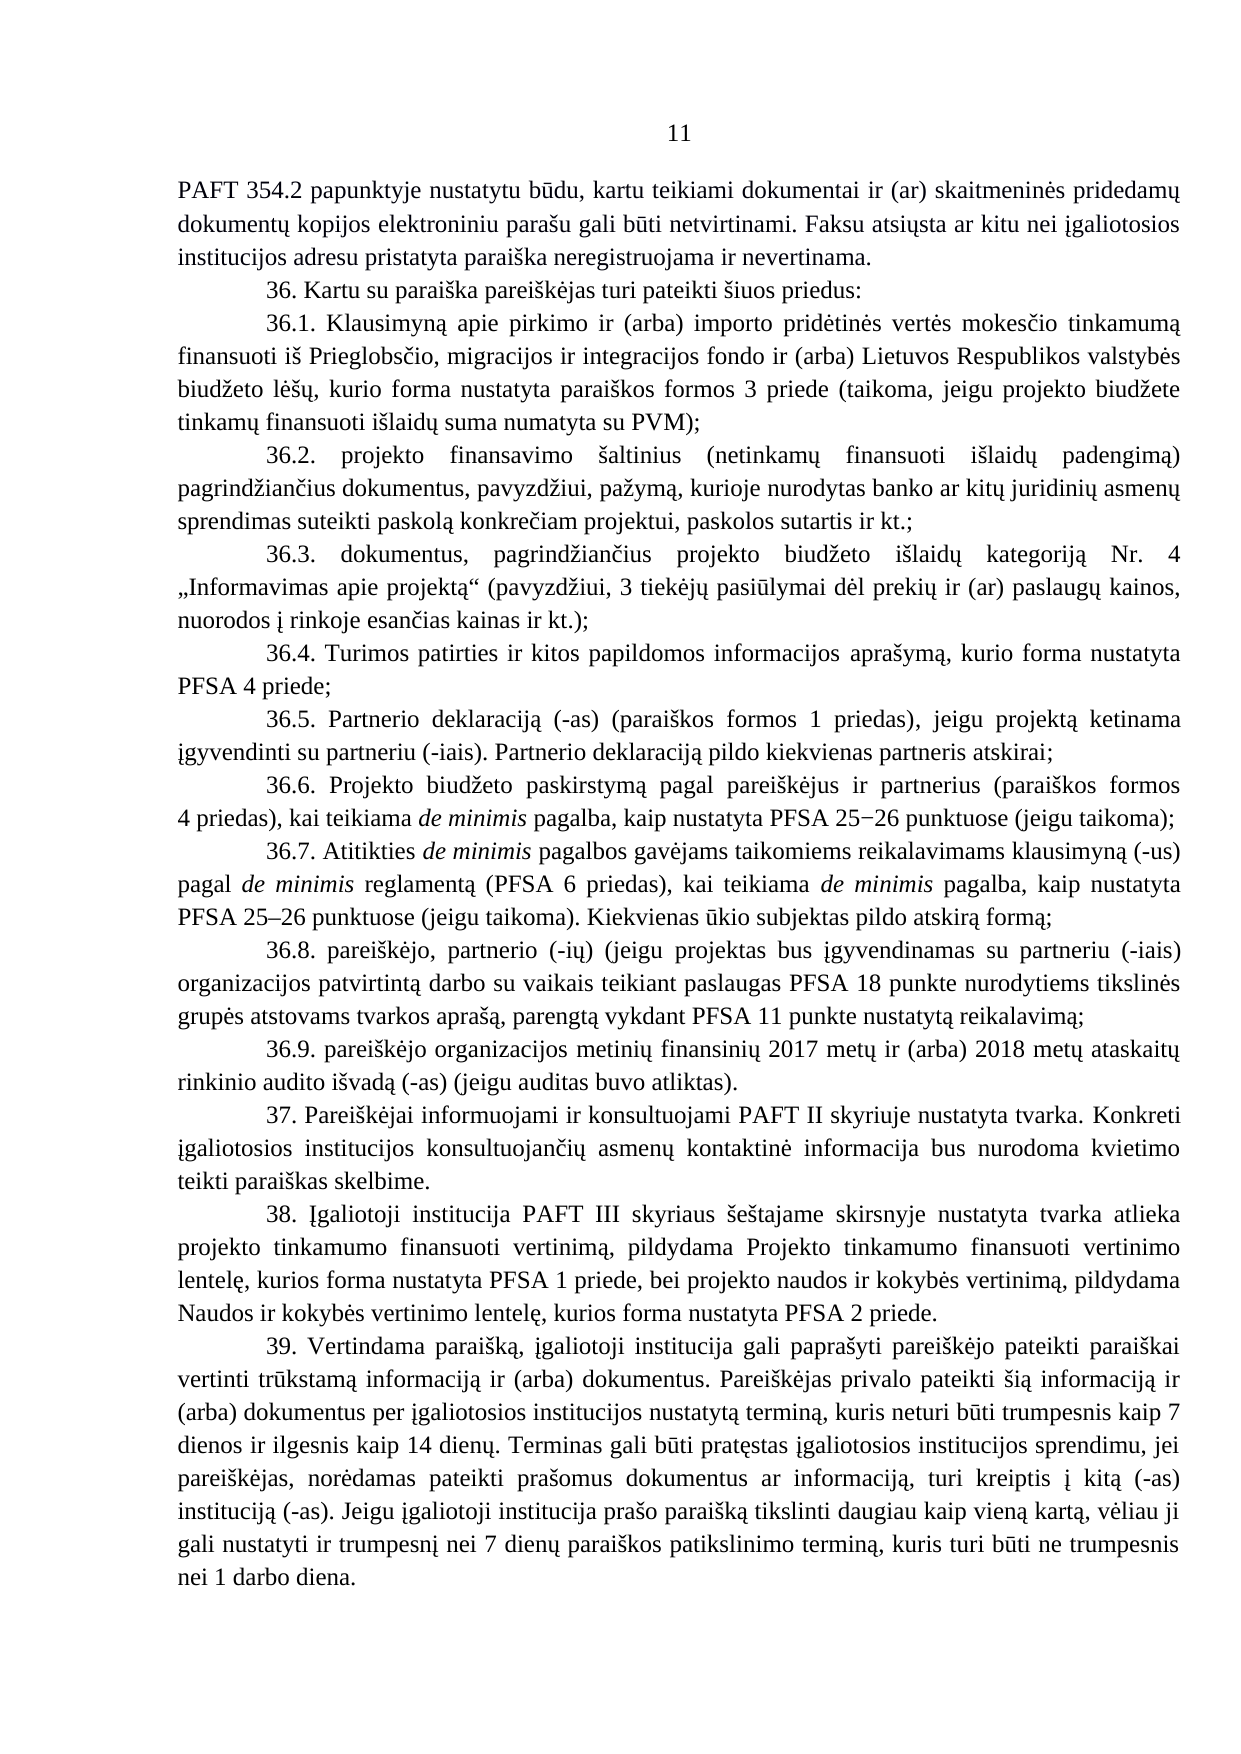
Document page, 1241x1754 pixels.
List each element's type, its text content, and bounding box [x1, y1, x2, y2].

text PAFT 354.2 papunktyje nustatytu būdu, kartu teikiami dokumentai ir (ar) skaitmeninės pridedamų dokumentų kopijos elektroniniu parašu gali būti netvirtinami. Faksu atsiųsta ar kitu nei įgaliotosios institucijos adresu pristatyta paraiška neregistruojama ir nevertinama. [177, 176, 1181, 270]
text 36.8. pareiškėjo, partnerio (-ių) (jeigu projektas bus įgyvendinamas su partneriu (-iais) organizacijos patvirtintą darbo su vaikais teikiant paslaugas PFSA 18 punkte nurodytiems tikslinės grupės atstovams tvarkos aprašą, parengtą vykdant PFSA 11 punkte nustatytą reikalavimą; [177, 935, 1181, 1030]
text 36.4. Turimos patirties ir kitos papildomos informacijos aprašymą, kurio forma nustatyta PFSA 4 priede; [177, 638, 1181, 700]
text 37. Pareiškėjai informuojami ir konsultuojami PAFT II skyriuje nustatyta tvarka. Konkreti įgaliotosios institucijos konsultuojančių asmenų kontaktinė informacija bus nurodoma kvietimo teikti paraiškas skelbime. [177, 1100, 1181, 1195]
text 38. Įgaliotoji institucija PAFT III skyriaus šeštajame skirsnyje nustatyta tvarka atlieka projekto tinkamumo finansuoti vertinimą, pildydama Projekto tinkamumo finansuoti vertinimo lentelę, kurios forma nustatyta PFSA 1 priede, bei projekto naudos ir kokybės vertinimą, pildydama Naudos ir kokybės vertinimo lentelę, kurios forma nustatyta PFSA 2 priede. [177, 1199, 1181, 1327]
text 36.9. pareiškėjo organizacijos metinių finansinių 2017 metų ir (arba) 2018 metų ataskaitų rinkinio audito išvadą (-as) (jeigu auditas buvo atliktas). [177, 1034, 1181, 1096]
text 36.6. Projekto biudžeto paskirstymą pagal pareiškėjus ir partnerius (paraiškos formos 4 priedas), kai teikiama de minimis pagalba, kaip nustatyta PFSA 25−26 punktuose (jeigu taikoma); [177, 770, 1181, 832]
text 36.3. dokumentus, pagrindžiančius projekto biudžeto išlaidų kategoriją Nr. 4 „Informavimas apie projektą“ (pavyzdžiui, 3 tiekėjų pasiūlymai dėl prekių ir (ar) paslaugų kainos, nuorodos į rinkoje esančias kainas ir kt.); [177, 539, 1181, 634]
text 36.5. Partnerio deklaraciją (-as) (paraiškos formos 1 priedas), jeigu projektą ketinama įgyvendinti su partneriu (-iais). Partnerio deklaraciją pildo kiekvienas partneris atskirai; [177, 704, 1181, 766]
text 36.7. Atitikties de minimis pagalbos gavėjams taikomiems reikalavimams klausimyną (-us) pagal de minimis reglamentą (PFSA 6 priedas), kai teikiama de minimis pagalba, kaip nustatyta PFSA 25–26 punktuose (jeigu taikoma). Kiekvienas ūkio subjektas pildo atskirą formą; [177, 836, 1181, 931]
text 39. Vertindama paraišką, įgaliotoji institucija gali paprašyti pareiškėjo pateikti paraiškai vertinti trūkstamą informaciją ir (arba) dokumentus. Pareiškėjas privalo pateikti šią informaciją ir (arba) dokumentus per įgaliotosios institucijos nustatytą terminą, kuris neturi būti trumpesnis kaip 7 dienos ir ilgesnis kaip 14 dienų. Terminas gali būti pratęstas įgaliotosios institucijos sprendimu, jei pareiškėjas, norėdamas pateikti prašomus dokumentus ar informaciją, turi kreiptis į kitą (-as) instituciją (-as). Jeigu įgaliotoji institucija prašo paraišką tikslinti daugiau kaip vieną kartą, vėliau ji gali nustatyti ir trumpesnį nei 7 dienų paraiškos patikslinimo terminą, kuris turi būti ne trumpesnis nei 1 darbo diena. [177, 1331, 1181, 1591]
text 36.1. Klausimyną apie pirkimo ir (arba) importo pridėtinės vertės mokesčio tinkamumą finansuoti iš Prieglobsčio, migracijos ir integracijos fondo ir (arba) Lietuvos Respublikos valstybės biudžeto lėšų, kurio forma nustatyta paraiškos formos 3 priede (taikoma, jeigu projekto biudžete tinkamų finansuoti išlaidų suma numatyta su PVM); [177, 308, 1181, 436]
text 36. Kartu su paraiška pareiškėjas turi pateikti šiuos priedus: [177, 275, 1181, 303]
text 36.2. projekto finansavimo šaltinius (netinkamų finansuoti išlaidų padengimą) pagrindžiančius dokumentus, pavyzdžiui, pažymą, kurioje nurodytas banko ar kitų juridinių asmenų sprendimas suteikti paskolą konkrečiam projektui, paskolos sutartis ir kt.; [177, 440, 1181, 534]
